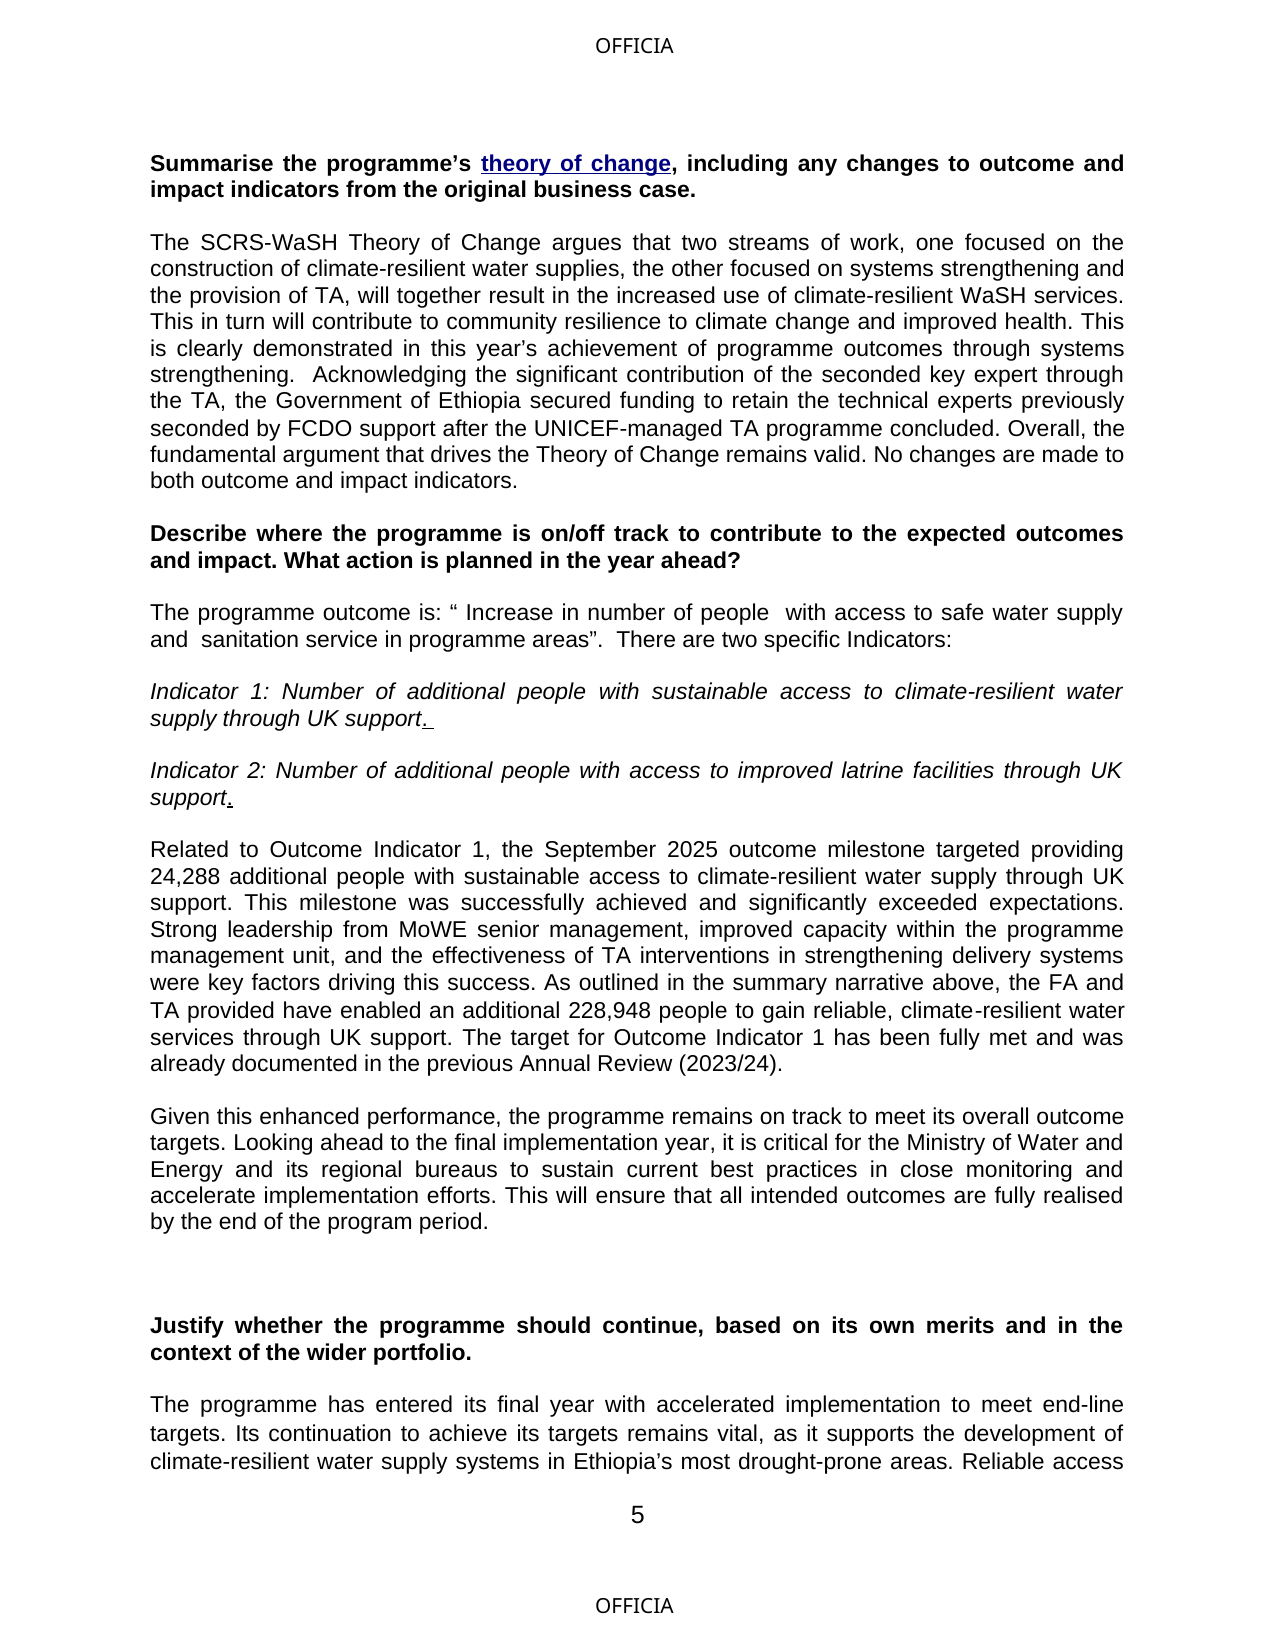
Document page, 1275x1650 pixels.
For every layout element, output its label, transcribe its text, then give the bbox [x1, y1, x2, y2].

text The SCRS-WaSH Theory of Change argues that two streams of work, one focused on the construction of climate-resilient water supplies, the other focused on systems strengthening and the provision of TA, will together result in the increased use of climate-resilient WaSH services. This in turn will contribute to community resilience to climate change and improved health. This is clearly demonstrated in this year’s achievement of programme outcomes through systems strengthening. Acknowledging the significant contribution of the seconded key expert through the TA, the Government of Ethiopia secured funding to retain the technical experts previously seconded by FCDO support after the UNICEF‑managed TA programme concluded. Overall, the fundamental argument that drives the Theory of Change remains valid. No changes are made to both outcome and impact indicators. [150, 229, 1125, 494]
text Justify whether the programme should continue, based on its own merits and in the context of the wider portfolio. [150, 1312, 1125, 1365]
text The programme has entered its final year with accelerated implementation to meet end-line targets. Its continuation to achieve its targets remains vital, as it supports the development of climate-resilient water supply systems in Ethiopia’s most drought-prone areas. Reliable access [150, 1391, 1125, 1474]
text Given this enhanced performance, the programme remains on track to meet its overall outcome targets. Looking ahead to the final implementation year, it is critical for the Ministry of Water and Energy and its regional bureaus to sustain current best practices in close monitoring and accelerate implementation efforts. This will ensure that all intended outcomes are fully realised by the end of the program period. [150, 1103, 1125, 1235]
text The programme outcome is: “ Increase in number of people with access to safe water supply and sanitation service in programme areas”. There are two specific Indicators: [150, 599, 1125, 652]
text Describe where the programme is on/off track to contribute to the expected outcomes and impact. What action is planned in the year ahead? [150, 520, 1125, 573]
text Indicator 2: Number of additional people with access to improved latrine facilities through UK support. [150, 757, 1125, 810]
text Related to Outcome Indicator 1, the September 2025 outcome milestone targeted providing 24,288 additional people with sustainable access to climate-resilient water supply through UK support. This milestone was successfully achieved and significantly exceeded expectations. Strong leadership from MoWE senior management, improved capacity within the programme management unit, and the effectiveness of TA interventions in strengthening delivery systems were key factors driving this success. As outlined in the summary narrative above, the FA and TA provided have enabled an additional 228,948 people to gain reliable, climate‑resilient water services through UK support. The target for Outcome Indicator 1 has been fully met and was already documented in the previous Annual Review (2023/24). [150, 836, 1125, 1077]
text Indicator 1: Number of additional people with sustainable access to climate-resilient water supply through UK support. [150, 678, 1125, 731]
text Summarise the programme’s theory of change, including any changes to outcome and impact indicators from the original business case. [150, 150, 1125, 203]
